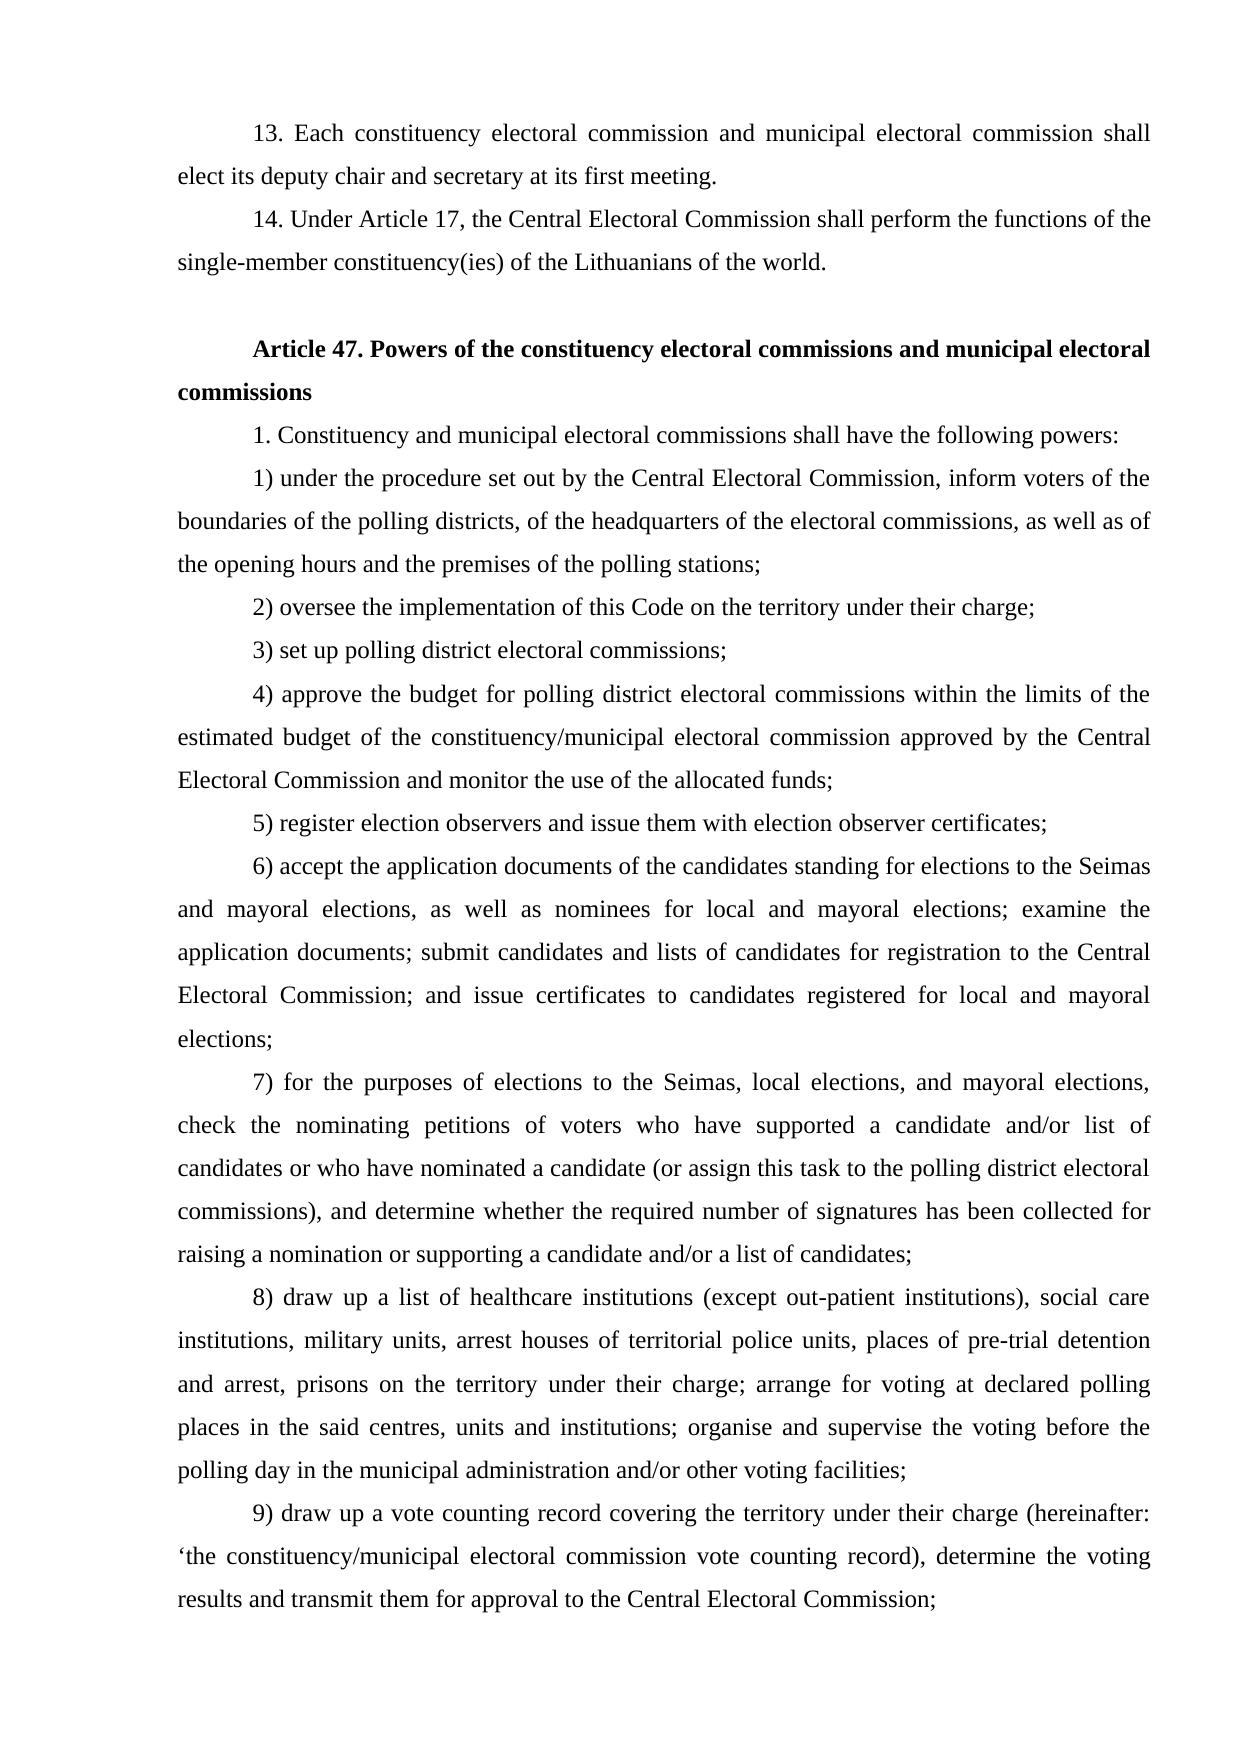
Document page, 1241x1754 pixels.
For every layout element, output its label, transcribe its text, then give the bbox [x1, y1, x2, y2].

text 6) accept the application documents of the candidates standing for elections to the Seimas and mayoral elections, as well as nominees for local and mayoral elections; examine the application documents; submit candidates and lists of candidates for registration to the Central Electoral Commission; and issue certificates to candidates registered for local and mayoral elections; [177, 851, 1152, 1052]
text 4) approve the budget for polling district electoral commissions within the limits of the estimated budget of the constituency/municipal electoral commission approved by the Central Electoral Commission and monitor the use of the allocated funds; [177, 679, 1152, 794]
text 7) for the purposes of elections to the Seimas, local elections, and mayoral elections, check the nominating petitions of voters who have supported a candidate and/or list of candidates or who have nominated a candidate (or assign this task to the polling district electoral commissions), and determine whether the required number of signatures has been collected for raising a nomination or supporting a candidate and/or a list of candidates; [177, 1067, 1152, 1268]
text 13. Each constituency electoral commission and municipal electoral commission shall elect its deputy chair and secretary at its first meeting. [177, 118, 1152, 190]
text 1) under the procedure set out by the Central Electoral Commission, inform voters of the boundaries of the polling districts, of the headquarters of the electoral commissions, as well as of the opening hours and the premises of the polling stations; [177, 463, 1152, 578]
text 3) set up polling district electoral commissions; [177, 636, 1152, 664]
text 2) oversee the implementation of this Code on the territory under their charge; [177, 592, 1152, 621]
text 14. Under Article 17, the Central Electoral Commission shall perform the functions of the single-member constituency(ies) of the Lithuanians of the world. [177, 204, 1152, 276]
text 1. Constituency and municipal electoral commissions shall have the following powers: [177, 420, 1152, 449]
text 9) draw up a vote counting record covering the territory under their charge (hereinafter: ‘the constituency/municipal electoral commission vote counting record), determine the voting results and transmit them for approval to the Central Electoral Commission; [177, 1498, 1152, 1613]
text 8) draw up a list of healthcare institutions (except out-patient institutions), social care institutions, military units, arrest houses of territorial police units, places of pre-trial detention and arrest, prisons on the territory under their charge; arrange for voting at declared polling places in the said centres, units and institutions; organise and supervise the voting before the polling day in the municipal administration and/or other voting facilities; [177, 1282, 1152, 1484]
text 5) register election observers and issue them with election observer certificates; [177, 808, 1152, 837]
text Article 47. Powers of the constituency electoral commissions and municipal electoral commissions [177, 334, 1152, 406]
